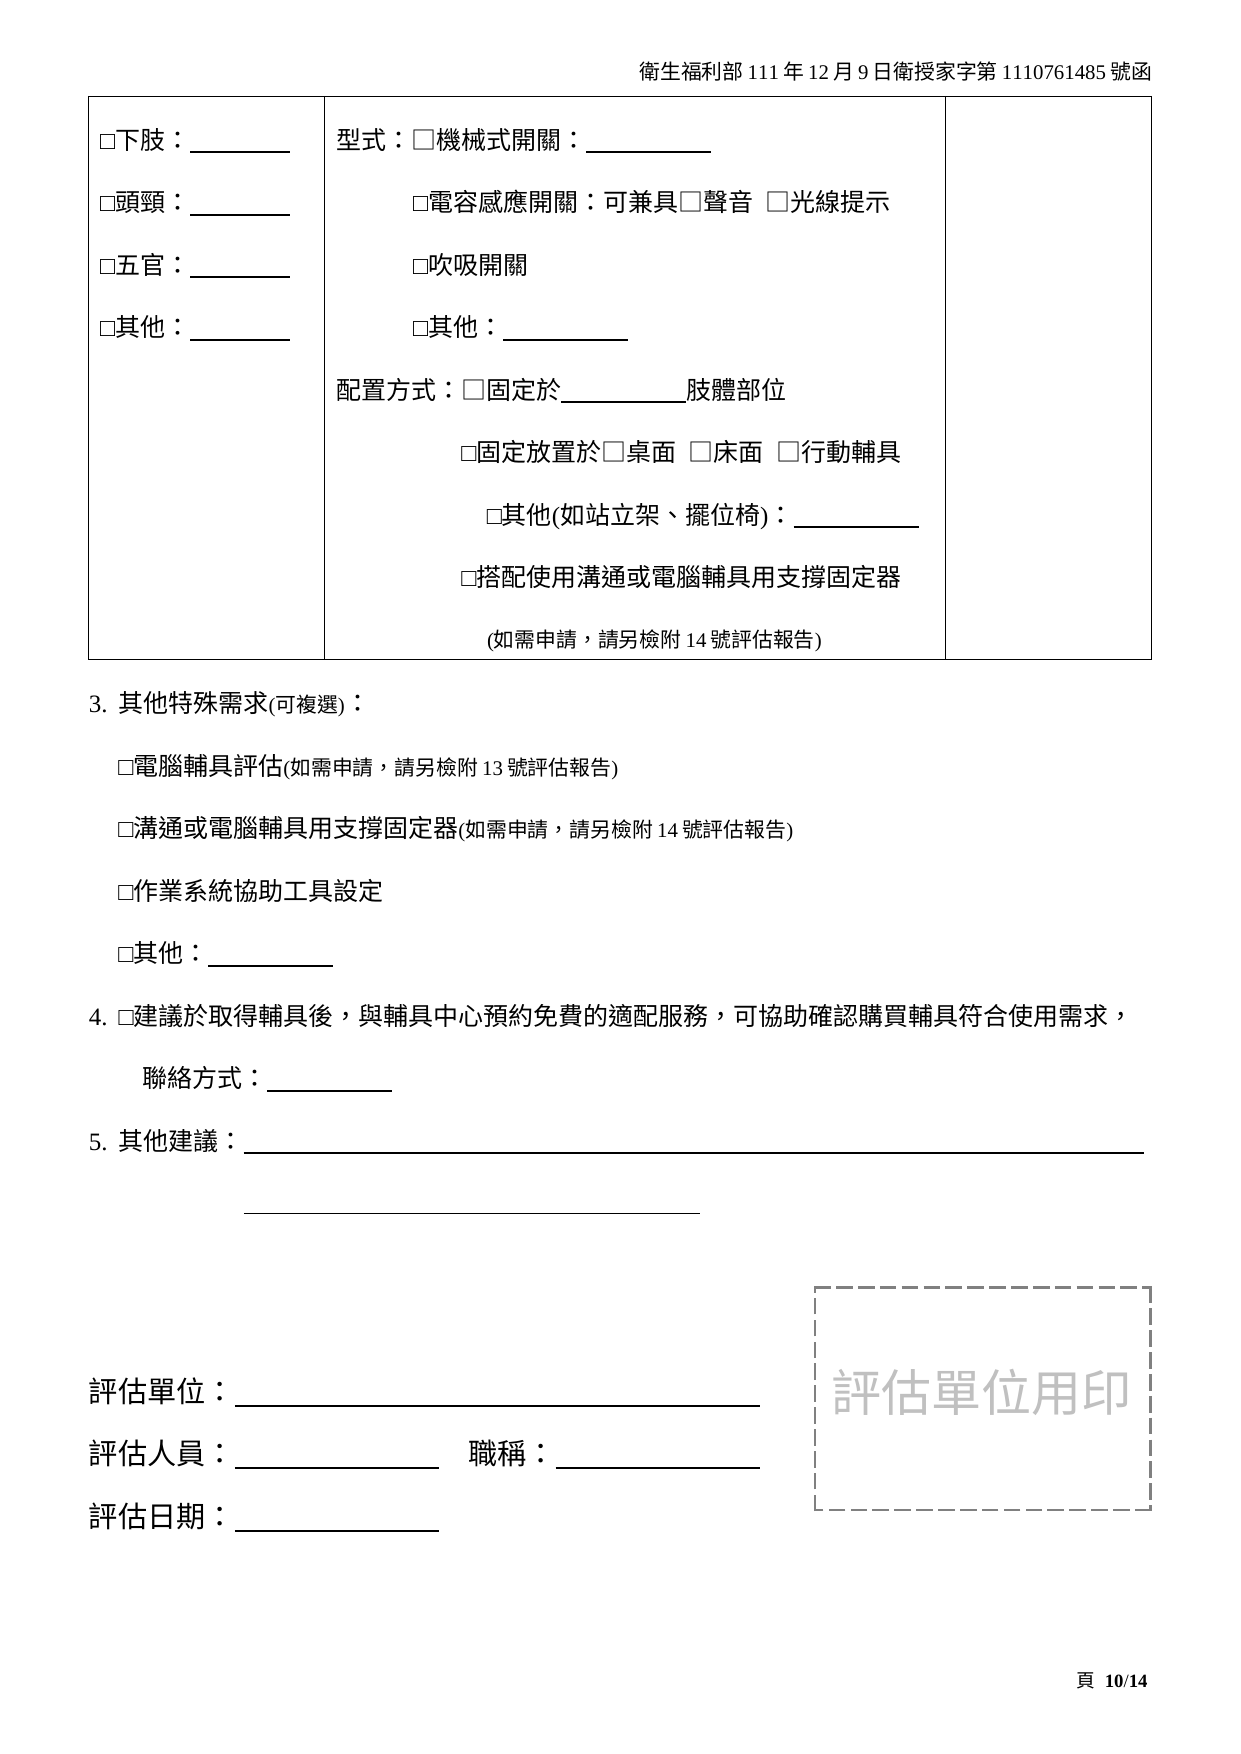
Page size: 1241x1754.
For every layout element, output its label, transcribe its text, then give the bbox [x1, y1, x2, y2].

list 其他建議： [89, 1098, 1152, 1160]
table_cell □下肢： □頭頸： □五官： □其他： [89, 97, 324, 659]
text □作業系統協助工具設定 [118, 848, 1152, 910]
text □其他： [118, 910, 1152, 973]
table_cell 型式：□機械式開關： □電容感應開關：可兼具□聲音 □光線提示 □吹吸開關 □其他： 配置方式：□固定於 肢體部位 □固定放置於□桌面 □床面 □行動輔具 □其他(如站立架、擺位椅)： □搭配使用溝通或電腦輔具用支撐固定器 (如需申請，請另檢附14號評估報告) [325, 97, 945, 659]
text 評估單位用印 [831, 1353, 1134, 1426]
text 評估單位： [89, 1348, 814, 1410]
table_cell [946, 97, 1151, 659]
text □溝通或電腦輔具用支撐固定器(如需申請，請另檢附14號評估報告) [118, 785, 1152, 848]
text □電腦輔具評估(如需申請，請另檢附13號評估報告) [118, 723, 1152, 785]
text 聯絡方式： [142, 1035, 1152, 1098]
text 評估人員： 職稱： [89, 1410, 814, 1473]
text 評估日期： [89, 1473, 1152, 1535]
list □建議於取得輔具後，與輔具中心預約免費的適配服務，可協助確認購買輔具符合使用需求， [89, 973, 1152, 1035]
list 其他特殊需求(可複選)： [89, 660, 1163, 723]
